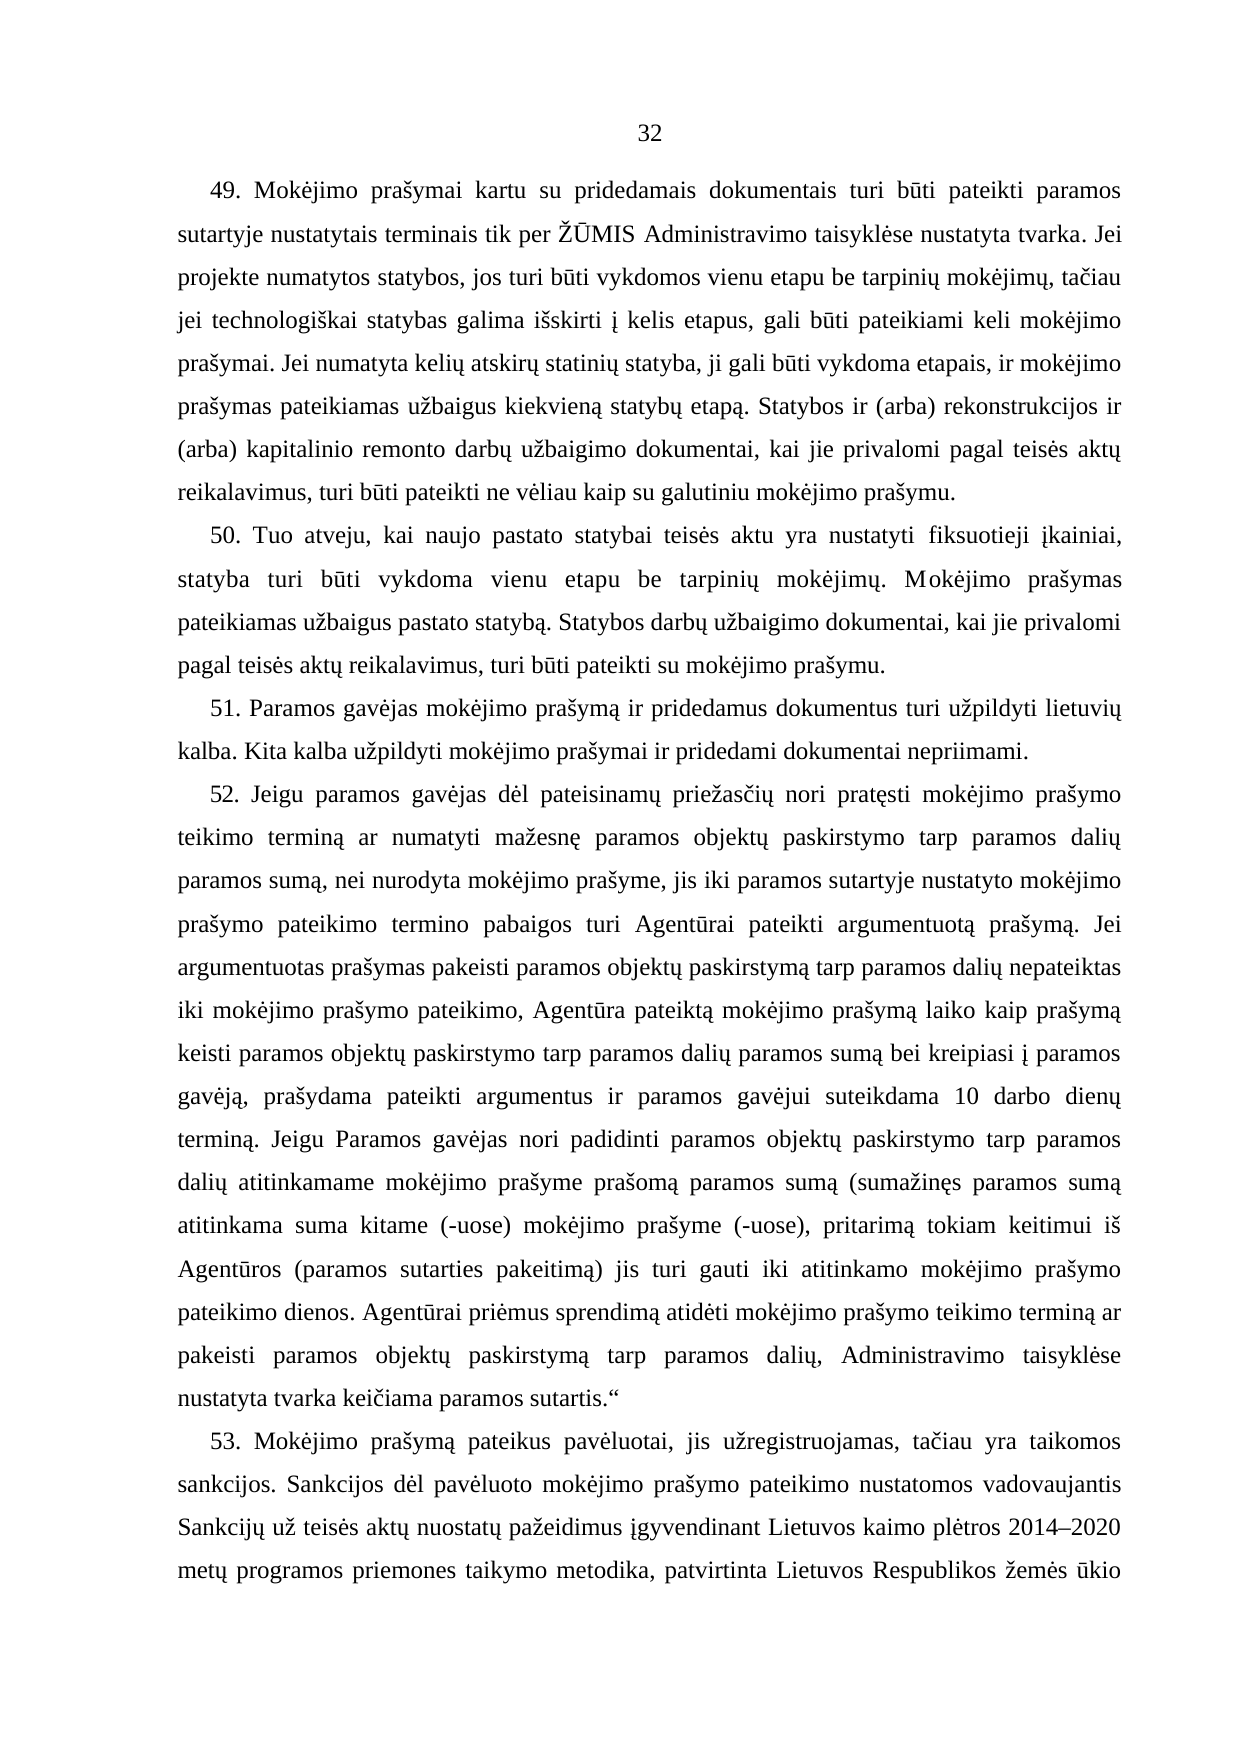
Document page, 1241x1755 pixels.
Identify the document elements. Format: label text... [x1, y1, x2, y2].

text 51. Paramos gavėjas mokėjimo prašymą ir pridedamus dokumentus turi užpildyti lietuvių kalba. Kita kalba užpildyti mokėjimo prašymai ir pridedami dokumentai nepriimami. [177, 693, 1122, 765]
text 49. Mokėjimo prašymai kartu su pridedamais dokumentais turi būti pateikti paramos sutartyje nustatytais terminais tik per ŽŪMIS Administravimo taisyklėse nustatyta tvarka. Jei projekte numatytos statybos, jos turi būti vykdomos vienu etapu be tarpinių mokėjimų, tačiau jei technologiškai statybas galima išskirti į kelis etapus, gali būti pateikiami keli mokėjimo prašymai. Jei numatyta kelių atskirų statinių statyba, ji gali būti vykdoma etapais, ir mokėjimo prašymas pateikiamas užbaigus kiekvieną statybų etapą. Statybos ir (arba) rekonstrukcijos ir (arba) kapitalinio remonto darbų užbaigimo dokumentai, kai jie privalomi pagal teisės aktų reikalavimus, turi būti pateikti ne vėliau kaip su galutiniu mokėjimo prašymu. [177, 176, 1122, 506]
text 53. Mokėjimo prašymą pateikus pavėluotai, jis užregistruojamas, tačiau yra taikomos sankcijos. Sankcijos dėl pavėluoto mokėjimo prašymo pateikimo nustatomos vadovaujantis Sankcijų už teisės aktų nuostatų pažeidimus įgyvendinant Lietuvos kaimo plėtros 2014–2020 metų programos priemones taikymo metodika, patvirtinta Lietuvos Respublikos žemės ūkio [177, 1426, 1122, 1584]
text 50. Tuo atveju, kai naujo pastato statybai teisės aktu yra nustatyti fiksuotieji įkainiai, statyba turi būti vykdoma vienu etapu be tarpinių mokėjimų. Mokėjimo prašymas pateikiamas užbaigus pastato statybą. Statybos darbų užbaigimo dokumentai, kai jie privalomi pagal teisės aktų reikalavimus, turi būti pateikti su mokėjimo prašymu. [177, 521, 1122, 679]
text 52. Jeigu paramos gavėjas dėl pateisinamų priežasčių nori pratęsti mokėjimo prašymo teikimo terminą ar numatyti mažesnę paramos objektų paskirstymo tarp paramos dalių paramos sumą, nei nurodyta mokėjimo prašyme, jis iki paramos sutartyje nustatyto mokėjimo prašymo pateikimo termino pabaigos turi Agentūrai pateikti argumentuotą prašymą. Jei argumentuotas prašymas pakeisti paramos objektų paskirstymą tarp paramos dalių nepateiktas iki mokėjimo prašymo pateikimo, Agentūra pateiktą mokėjimo prašymą laiko kaip prašymą keisti paramos objektų paskirstymo tarp paramos dalių paramos sumą bei kreipiasi į paramos gavėją, prašydama pateikti argumentus ir paramos gavėjui suteikdama 10 darbo dienų terminą. Jeigu Paramos gavėjas nori padidinti paramos objektų paskirstymo tarp paramos dalių atitinkamame mokėjimo prašyme prašomą paramos sumą (sumažinęs paramos sumą atitinkama suma kitame (-uose) mokėjimo prašyme (-uose), pritarimą tokiam keitimui iš Agentūros (paramos sutarties pakeitimą) jis turi gauti iki atitinkamo mokėjimo prašymo pateikimo dienos. Agentūrai priėmus sprendimą atidėti mokėjimo prašymo teikimo terminą ar pakeisti paramos objektų paskirstymą tarp paramos dalių, Administravimo taisyklėse nustatyta tvarka keičiama paramos sutartis.“ [177, 779, 1122, 1412]
